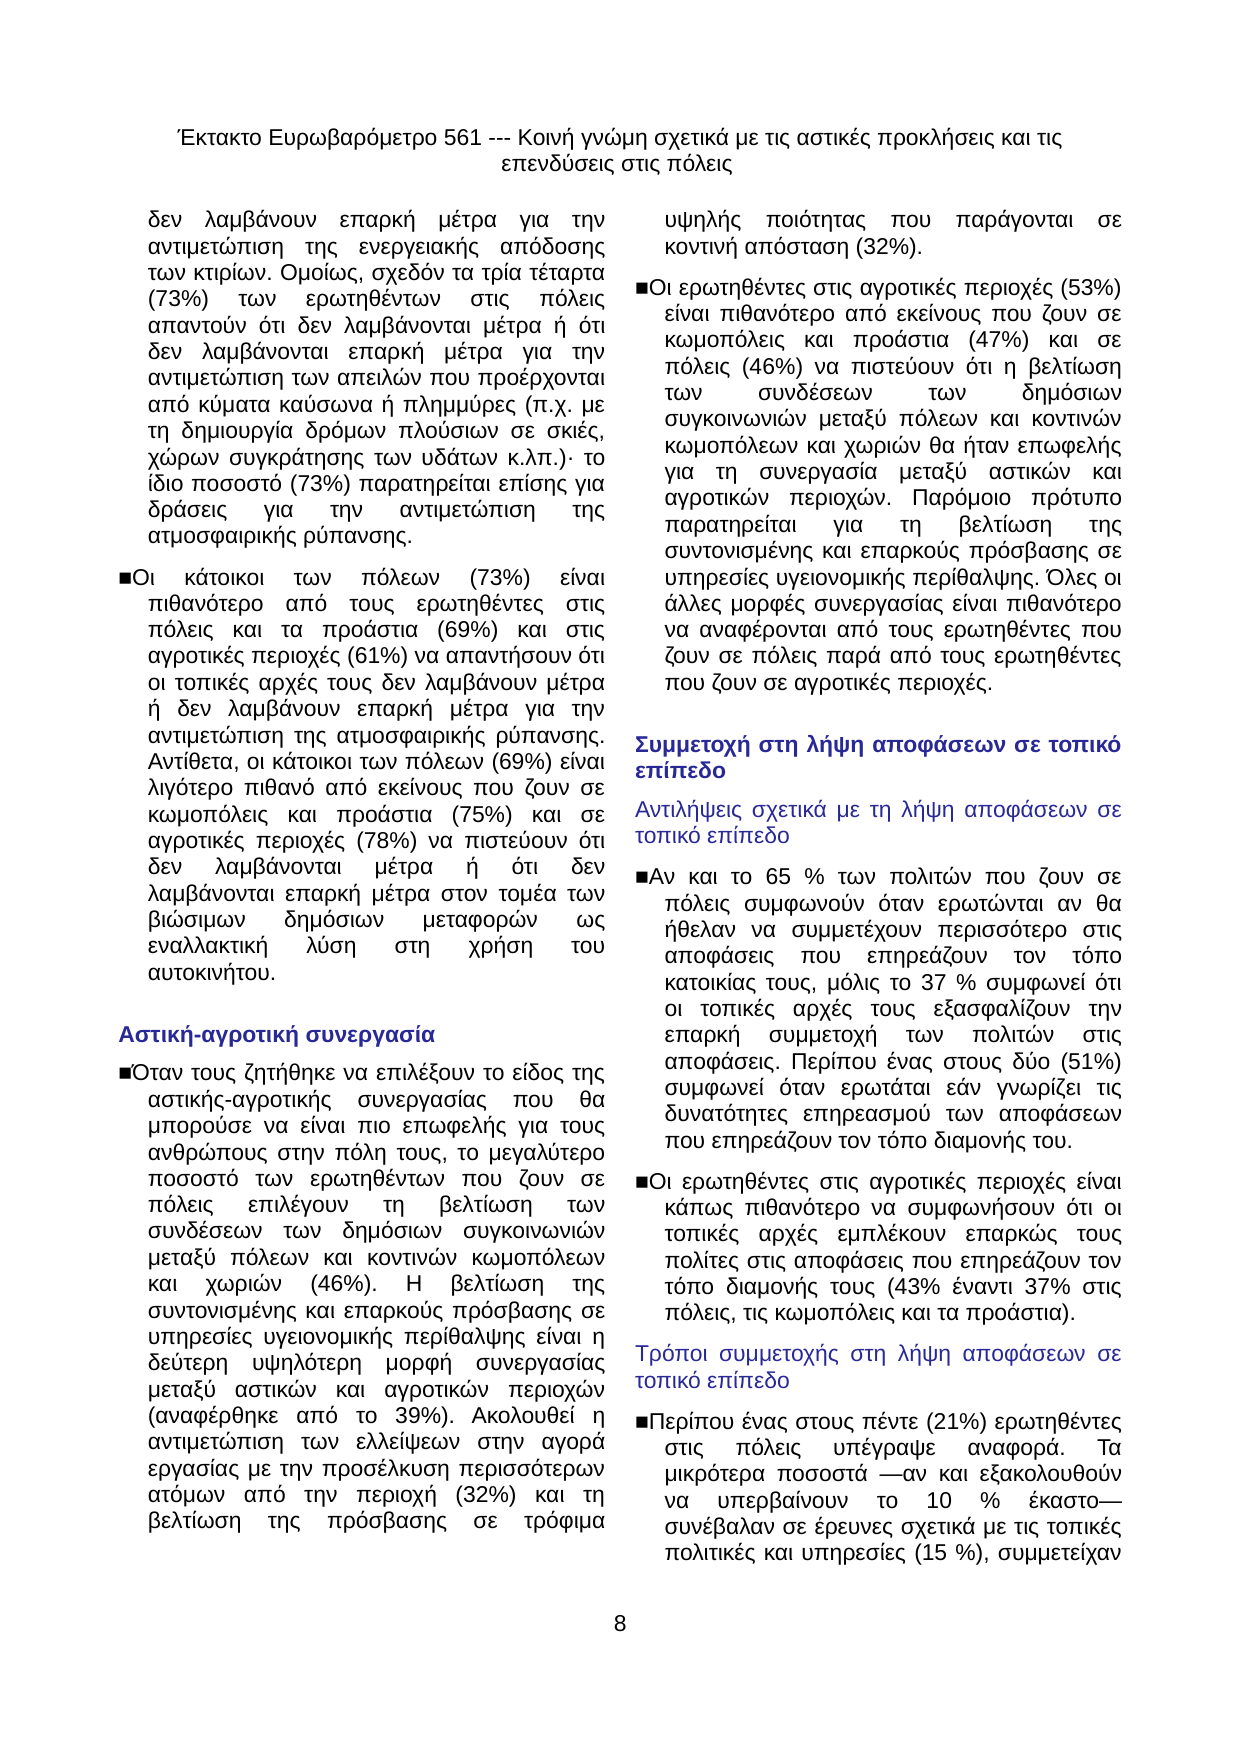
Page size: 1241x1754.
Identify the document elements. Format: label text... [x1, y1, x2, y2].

text ■Περίπου ένας στους πέντε (21%) ερωτηθέντες στις πόλεις υπέγραψε αναφορά. Τα μικρότερα ποσοστά —αν και εξακολουθούν να υπερβαίνουν το 10 % έκαστο— συνέβαλαν σε έρευνες σχετικά με τις τοπικές πολιτικές και υπηρεσίες (15 %), συμμετείχαν [635, 1408, 1122, 1566]
subtitle Αστική-αγροτική συνεργασία [118, 1021, 605, 1047]
text ■Οι ερωτηθέντες στις αγροτικές περιοχές είναι κάπως πιθανότερο να συμφωνήσουν ότι οι τοπικές αρχές εμπλέκουν επαρκώς τους πολίτες στις αποφάσεις που επηρεάζουν τον τόπο διαμονής τους (43% έναντι 37% στις πόλεις, τις κωμοπόλεις και τα προάστια). [635, 1168, 1122, 1326]
text ■Οι ερωτηθέντες στις αγροτικές περιοχές (53%) είναι πιθανότερο από εκείνους που ζουν σε κωμοπόλεις και προάστια (47%) και σε πόλεις (46%) να πιστεύουν ότι η βελτίωση των συνδέσεων των δημόσιων συγκοινωνιών μεταξύ πόλεων και κοντινών κωμοπόλεων και χωριών θα ήταν επωφελής για τη συνεργασία μεταξύ αστικών και αγροτικών περιοχών. Παρόμοιο πρότυπο παρατηρείται για τη βελτίωση της συντονισμένης και επαρκούς πρόσβασης σε υπηρεσίες υγειονομικής περίθαλψης. Όλες οι άλλες μορφές συνεργασίας είναι πιθανότερο να αναφέρονται από τους ερωτηθέντες που ζουν σε πόλεις παρά από τους ερωτηθέντες που ζουν σε αγροτικές περιοχές. [635, 273, 1122, 695]
subtitle Συμμετοχή στη λήψη αποφάσεων σε τοπικό επίπεδο [635, 731, 1122, 783]
text ■Οι κάτοικοι των πόλεων (73%) είναι πιθανότερο από τους ερωτηθέντες στις πόλεις και τα προάστια (69%) και στις αγροτικές περιοχές (61%) να απαντήσουν ότι οι τοπικές αρχές τους δεν λαμβάνουν μέτρα ή δεν λαμβάνουν επαρκή μέτρα για την αντιμετώπιση της ατμοσφαιρικής ρύπανσης. Αντίθετα, οι κάτοικοι των πόλεων (69%) είναι λιγότερο πιθανό από εκείνους που ζουν σε κωμοπόλεις και προάστια (75%) και σε αγροτικές περιοχές (78%) να πιστεύουν ότι δεν λαμβάνονται μέτρα ή ότι δεν λαμβάνονται επαρκή μέτρα στον τομέα των βιώσιμων δημόσιων μεταφορών ως εναλλακτική λύση στη χρήση του αυτοκινήτου. [118, 563, 605, 985]
text Τρόποι συμμετοχής στη λήψη αποφάσεων σε τοπικό επίπεδο [635, 1340, 1122, 1393]
text ■Όταν τους ζητήθηκε να επιλέξουν το είδος της αστικής-αγροτικής συνεργασίας που θα μπορούσε να είναι πιο επωφελής για τους ανθρώπους στην πόλη τους, το μεγαλύτερο ποσοστό των ερωτηθέντων που ζουν σε πόλεις επιλέγουν τη βελτίωση των συνδέσεων των δημόσιων συγκοινωνιών μεταξύ πόλεων και κοντινών κωμοπόλεων και χωριών (46%). Η βελτίωση της συντονισμένης και επαρκούς πρόσβασης σε υπηρεσίες υγειονομικής περίθαλψης είναι η δεύτερη υψηλότερη μορφή συνεργασίας μεταξύ αστικών και αγροτικών περιοχών (αναφέρθηκε από το 39%). Ακολουθεί η αντιμετώπιση των ελλείψεων στην αγορά εργασίας με την προσέλκυση περισσότερων ατόμων από την περιοχή (32%) και τη βελτίωση της πρόσβασης σε τρόφιμα [118, 1059, 605, 1534]
text υψηλής ποιότητας που παράγονται σε κοντινή απόσταση (32%). [635, 206, 1122, 259]
text ■Αν και το 65 % των πολιτών που ζουν σε πόλεις συμφωνούν όταν ερωτώνται αν θα ήθελαν να συμμετέχουν περισσότερο στις αποφάσεις που επηρεάζουν τον τόπο κατοικίας τους, μόλις το 37 % συμφωνεί ότι οι τοπικές αρχές τους εξασφαλίζουν την επαρκή συμμετοχή των πολιτών στις αποφάσεις. Περίπου ένας στους δύο (51%) συμφωνεί όταν ερωτάται εάν γνωρίζει τις δυνατότητες επηρεασμού των αποφάσεων που επηρεάζουν τον τόπο διαμονής του. [635, 863, 1122, 1153]
text δεν λαμβάνουν επαρκή μέτρα για την αντιμετώπιση της ενεργειακής απόδοσης των κτιρίων. Ομοίως, σχεδόν τα τρία τέταρτα (73%) των ερωτηθέντων στις πόλεις απαντούν ότι δεν λαμβάνονται μέτρα ή ότι δεν λαμβάνονται επαρκή μέτρα για την αντιμετώπιση των απειλών που προέρχονται από κύματα καύσωνα ή πλημμύρες (π.χ. με τη δημιουργία δρόμων πλούσιων σε σκιές, χώρων συγκράτησης των υδάτων κ.λπ.)· το ίδιο ποσοστό (73%) παρατηρείται επίσης για δράσεις για την αντιμετώπιση της ατμοσφαιρικής ρύπανσης. [118, 206, 605, 549]
text Αντιλήψεις σχετικά με τη λήψη αποφάσεων σε τοπικό επίπεδο [635, 796, 1122, 848]
